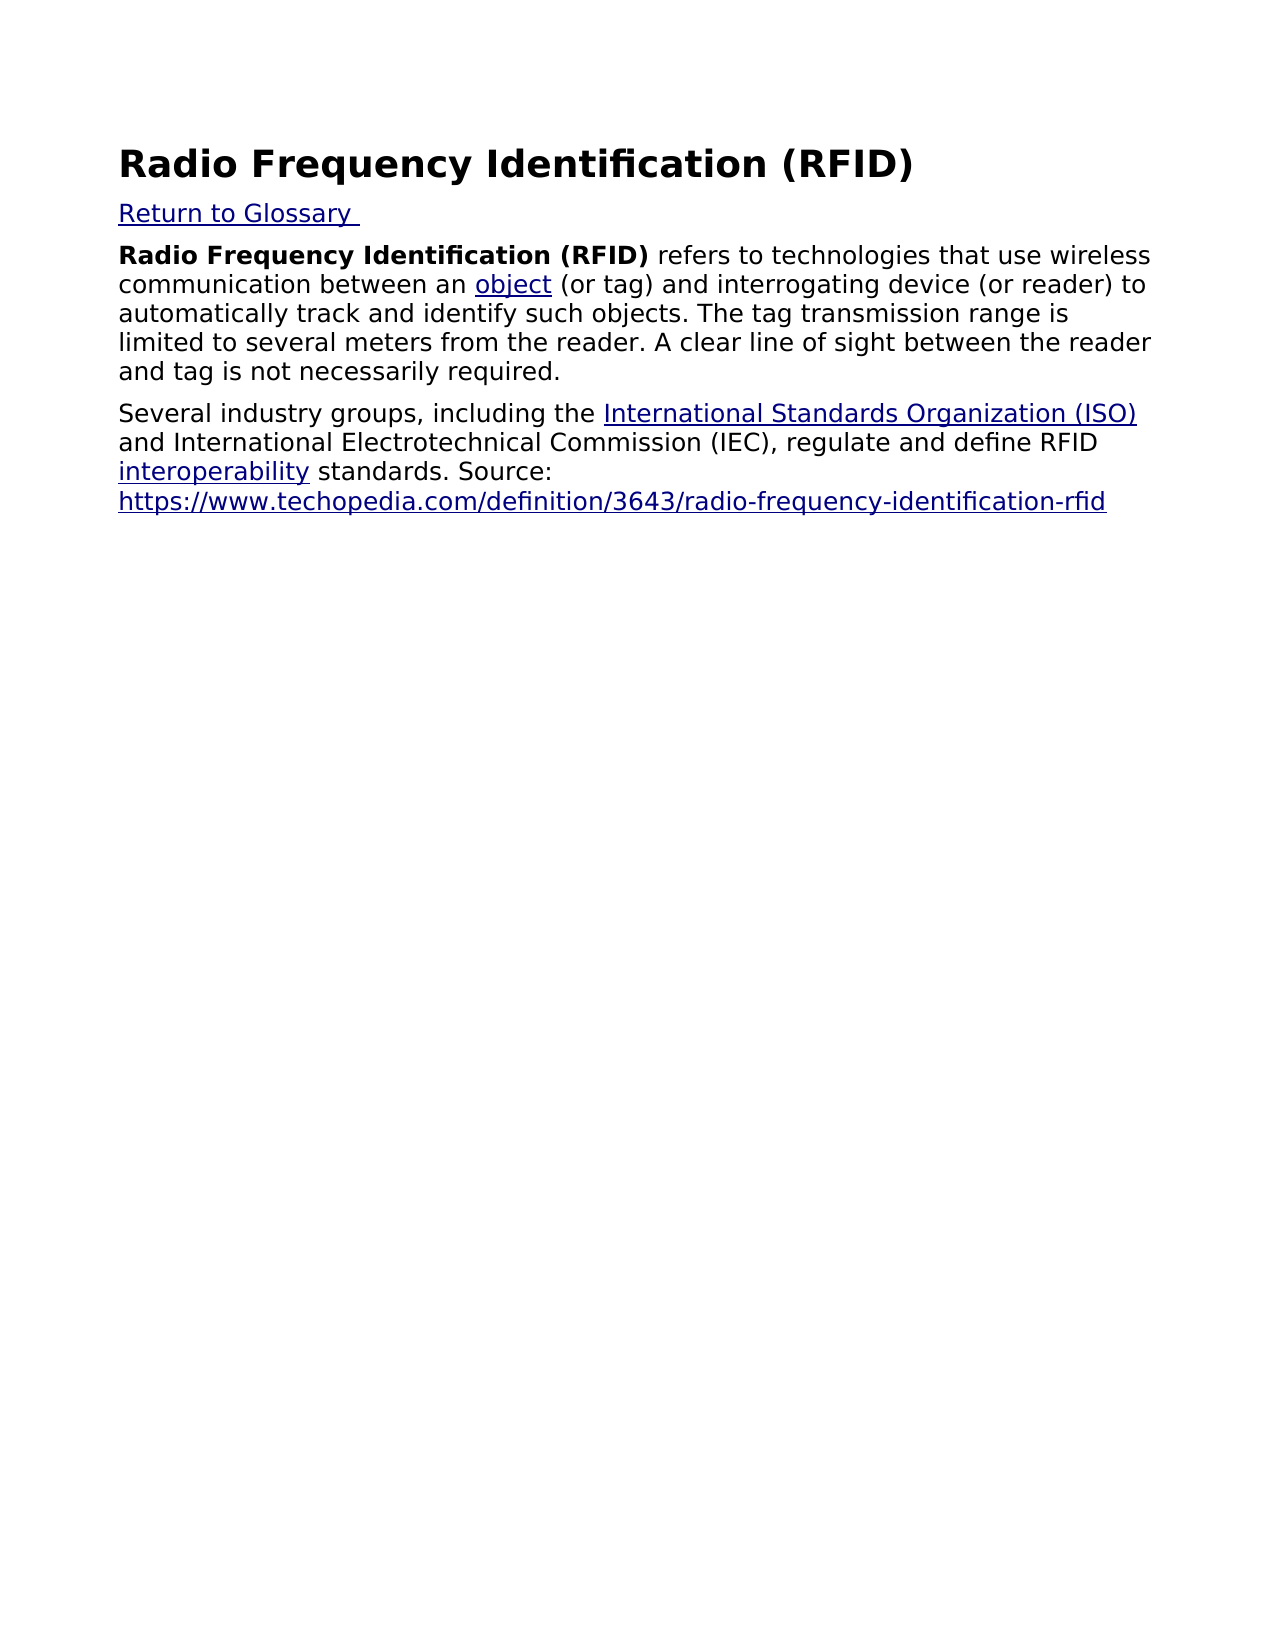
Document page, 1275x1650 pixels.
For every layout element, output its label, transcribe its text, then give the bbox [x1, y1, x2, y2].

text Several industry groups, including the International Standards Organization (ISO) and International Electrotechnical Commission (IEC), regulate and define RFID interoperability standards. Source: https://www.techopedia.com/definition/3643/radio-frequency-identification-rfid [118, 399, 1157, 516]
text Radio Frequency Identification (RFID) refers to technologies that use wireless communication between an object (or tag) and interrogating device (or reader) to automatically track and identify such objects. The tag transmission range is limited to several meters from the reader. A clear line of sight between the reader and tag is not necessarily required. [118, 241, 1157, 387]
subtitle Radio Frequency Identification (RFID) [118, 143, 1157, 187]
text Return to Glossary [118, 199, 1157, 228]
